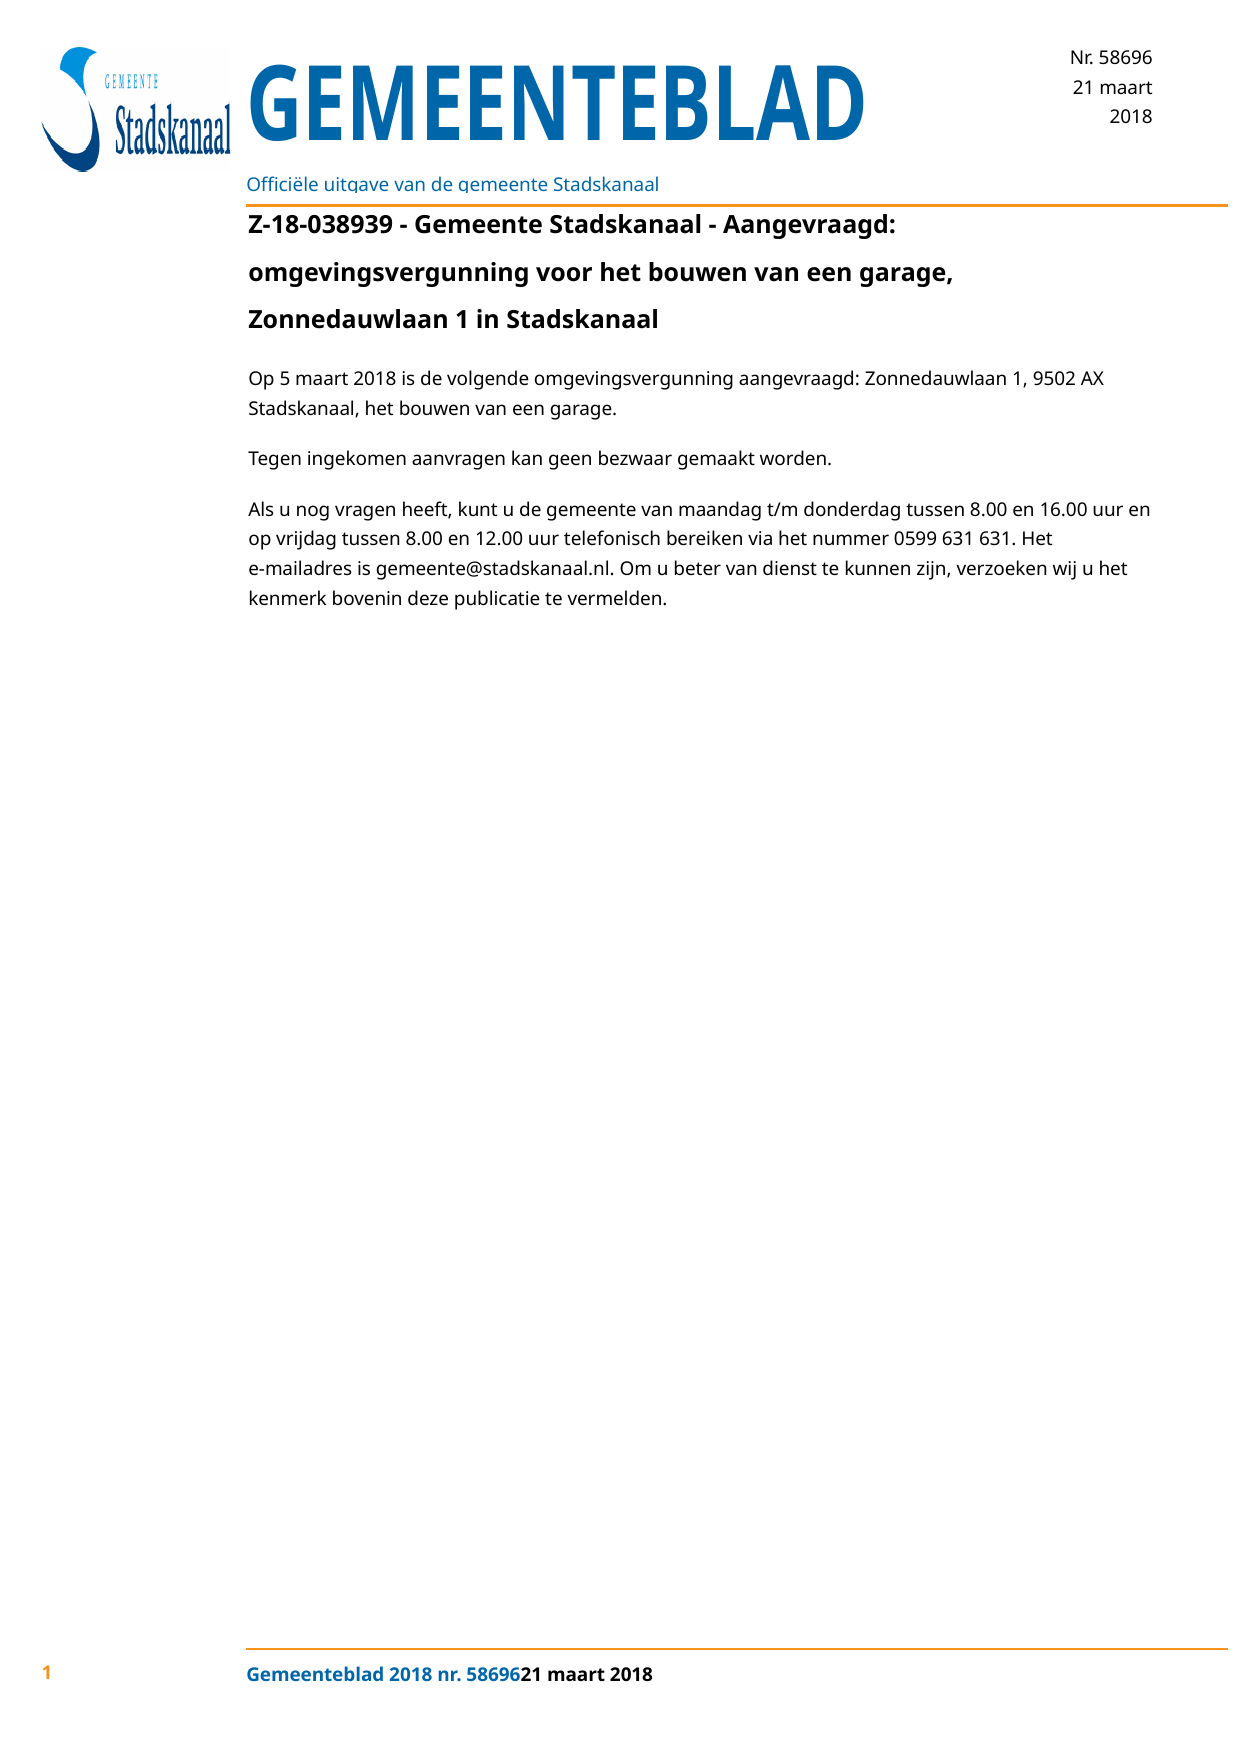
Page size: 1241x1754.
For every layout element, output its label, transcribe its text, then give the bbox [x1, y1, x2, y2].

text Tegen ingekomen aanvragen kan geen bezwaar gemaakt worden. [248, 446, 1152, 471]
picture [41, 47, 231, 172]
text Als u nog vragen heeft, kunt u de gemeente van maandag t/m donderdag tussen 8.00 en 16.00 uur en op vrijdag tussen 8.00 en 12.00 uur telefonisch bereiken via het nummer 0599 631 631. Het e‑mailadres is gemeente@stadskanaal.nl. Om u beter van dienst te kunnen zijn, verzoeken wij u het kenmerk bovenin deze publicatie te vermelden. [248, 496, 1152, 610]
text Z-18-038939 - Gemeente Stadskanaal - Aangevraagd: omgevingsvergunning voor het bouwen van een garage, Zonnedauwlaan 1 in Stadskanaal [248, 207, 1152, 336]
text Op 5 maart 2018 is de volgende omgevingsvergunning aangevraagd: Zonnedauwlaan 1, 9502 AX Stadskanaal, het bouwen van een garage. [248, 366, 1152, 421]
